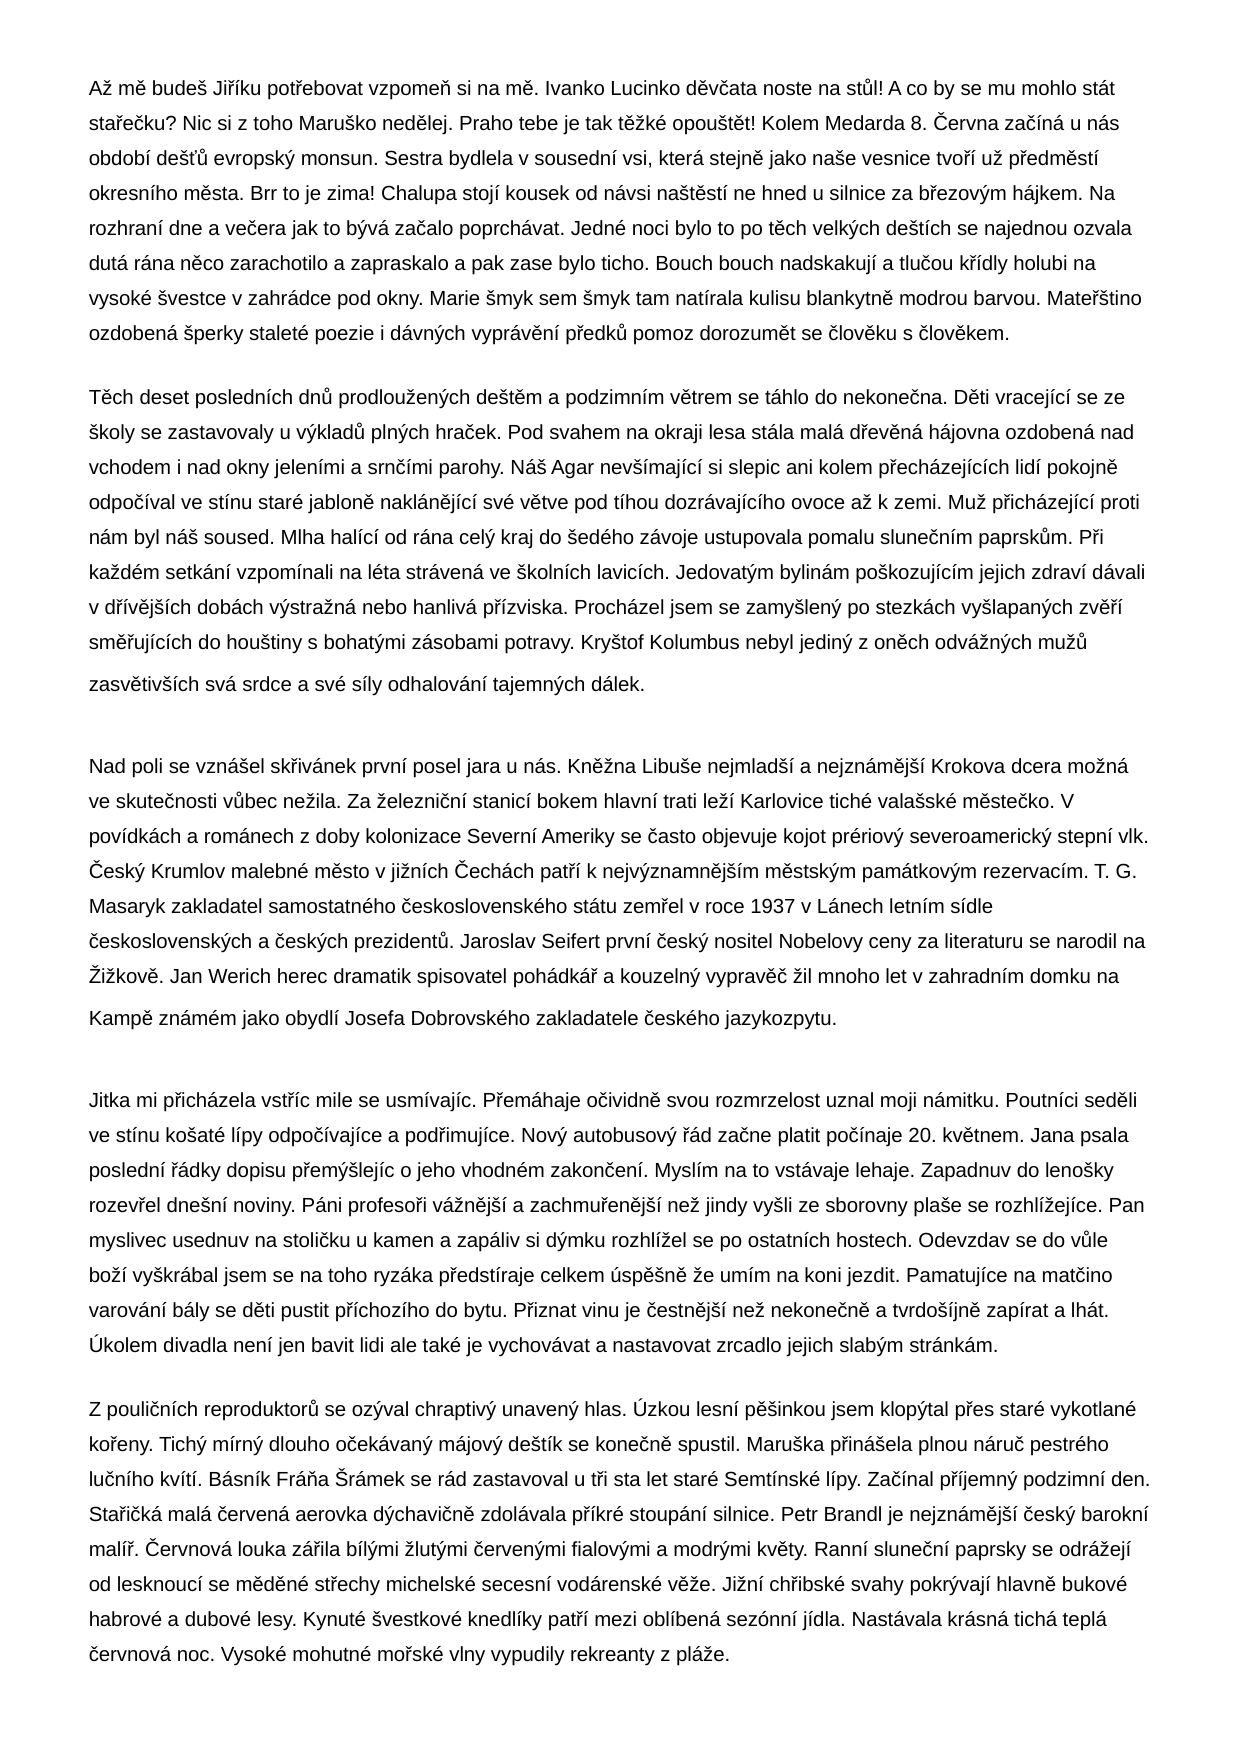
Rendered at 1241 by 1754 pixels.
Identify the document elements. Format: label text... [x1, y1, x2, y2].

text Z pouličních reproduktorů se ozýval chraptivý unavený hlas. Úzkou lesní pěšinkou jsem klopýtal přes staré vykotlané kořeny. Tichý mírný dlouho očekávaný májový deštík se konečně spustil. Maruška přinášela plnou náruč pestrého lučního kvítí. Básník Fráňa Šrámek se rád zastavoval u tři sta let staré Semtínské lípy. Začínal příjemný podzimní den. Stařičká malá červená aerovka dýchavičně zdolávala příkré stoupání silnice. Petr Brandl je nejznámější český barokní malíř. Červnová louka zářila bílými žlutými červenými fialovými a modrými květy. Ranní sluneční paprsky se odrážejí od lesknoucí se měděné střechy michelské secesní vodárenské věže. Jižní chřibské svahy pokrývají hlavně bukové habrové a dubové lesy. Kynuté švestkové knedlíky patří mezi oblíbená sezónní jídla. Nastávala krásná tichá teplá červnová noc. Vysoké mohutné mořské vlny vypudily rekreanty z pláže. [88, 1397, 1152, 1666]
text Jitka mi přicházela vstříc mile se usmívajíc. Přemáhaje očividně svou rozmrzelost uznal moji námitku. Poutníci seděli ve stínu košaté lípy odpočívajíce a podřimujíce. Nový autobusový řád začne platit počínaje 20. květnem. Jana psala poslední řádky dopisu přemýšlejíc o jeho vhodném zakončení. Myslím na to vstávaje lehaje. Zapadnuv do lenošky rozevřel dnešní noviny. Páni profesoři vážnější a zachmuřenější než jindy vyšli ze sborovny plaše se rozhlížejíce. Pan myslivec usednuv na stoličku u kamen a zapáliv si dýmku rozhlížel se po ostatních hostech. Odevzdav se do vůle boží vyškrábal jsem se na toho ryzáka předstíraje celkem úspěšně že umím na koni jezdit. Pamatujíce na matčino varování bály se děti pustit příchozího do bytu. Přiznat vinu je čestnější než nekonečně a tvrdošíjně zapírat a lhát. Úkolem divadla není jen bavit lidi ale také je vychovávat a nastavovat zrcadlo jejich slabým stránkám. [88, 1088, 1152, 1357]
text Až mě budeš Jiříku potřebovat vzpomeň si na mě. Ivanko Lucinko děvčata noste na stůl! A co by se mu mohlo stát stařečku? Nic si z toho Maruško nedělej. Praho tebe je tak těžké opouštět! Kolem Medarda 8. Června začíná u nás období dešťů evropský monsun. Sestra bydlela v sousední vsi, která stejně jako naše vesnice tvoří už předměstí okresního města. Brr to je zima! Chalupa stojí kousek od návsi naštěstí ne hned u silnice za březovým hájkem. Na rozhraní dne a večera jak to bývá začalo poprchávat. Jedné noci bylo to po těch velkých deštích se najednou ozvala dutá rána něco zarachotilo a zapraskalo a pak zase bylo ticho. Bouch bouch nadskakují a tlučou křídly holubi na vysoké švestce v zahrádce pod okny. Marie šmyk sem šmyk tam natírala kulisu blankytně modrou barvou. Mateřštino ozdobená šperky staleté poezie i dávných vyprávění předků pomoz dorozumět se člověku s člověkem. [88, 77, 1152, 345]
text Těch deset posledních dnů prodloužených deštěm a podzimním větrem se táhlo do nekonečna. Děti vracející se ze školy se zastavovaly u výkladů plných hraček. Pod svahem na okraji lesa stála malá dřevěná hájovna ozdobená nad vchodem i nad okny jeleními a srnčími parohy. Náš Agar nevšímající si slepic ani kolem přecházejících lidí pokojně odpočíval ve stínu staré jabloně naklánějící své větve pod tíhou dozrávajícího ovoce až k zemi. Muž přicházející proti nám byl náš soused. Mlha halící od rána celý kraj do šedého závoje ustupovala pomalu slunečním paprskům. Při každém setkání vzpomínali na léta strávená ve školních lavicích. Jedovatým bylinám poškozujícím jejich zdraví dávali v dřívějších dobách výstražná nebo hanlivá přízviska. Procházel jsem se zamyšlený po stezkách vyšlapaných zvěří směřujících do houštiny s bohatými zásobami potravy. Kryštof Kolumbus nebyl jediný z oněch odvážných mužů zasvětivších svá srdce a své síly odhalování tajemných dálek. [88, 386, 1152, 697]
text Nad poli se vznášel skřivánek první posel jara u nás. Kněžna Libuše nejmladší a nejznámější Krokova dcera možná ve skutečnosti vůbec nežila. Za železniční stanicí bokem hlavní trati leží Karlovice tiché valašské městečko. V povídkách a románech z doby kolonizace Severní Ameriky se často objevuje kojot prériový severoamerický stepní vlk. Český Krumlov malebné město v jižních Čechách patří k nejvýznamnějším městským památkovým rezervacím. T. G. Masaryk zakladatel samostatného československého státu zemřel v roce 1937 v Lánech letním sídle československých a českých prezidentů. Jaroslav Seifert první český nositel Nobelovy ceny za literaturu se narodil na Žižkově. Jan Werich herec dramatik spisovatel pohádkář a kouzelný vypravěč žil mnoho let v zahradním domku na Kampě známém jako obydlí Josefa Dobrovského zakladatele českého jazykozpytu. [88, 754, 1152, 1031]
